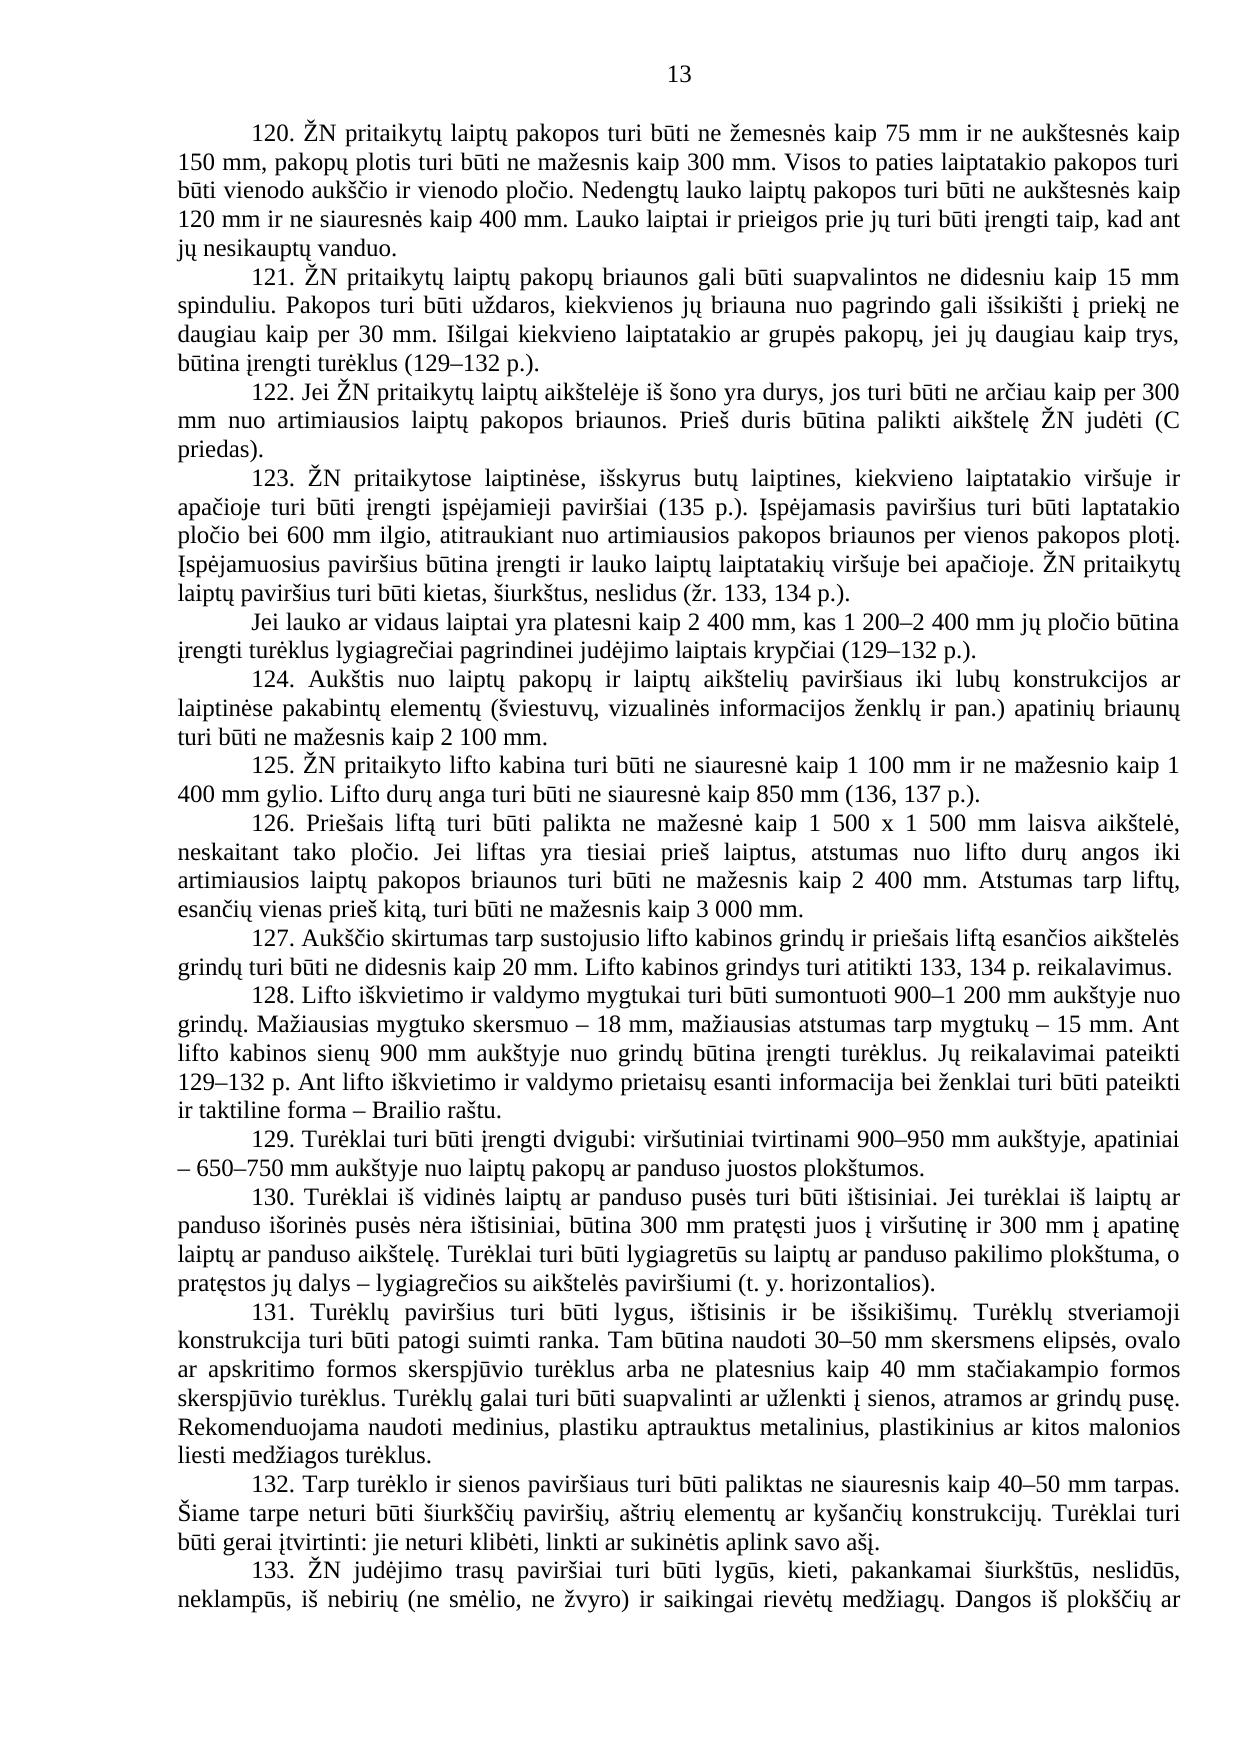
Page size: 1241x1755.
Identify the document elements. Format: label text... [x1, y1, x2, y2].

text Jei lauko ar vidaus laiptai yra platesni kaip 2 400 mm, kas 1 200–2 400 mm jų pločio būtina įrengti turėklus lygiagrečiai pagrindinei judėjimo laiptais krypčiai (129–132 p.). [177, 607, 1181, 664]
text 131. Turėklų paviršius turi būti lygus, ištisinis ir be išsikišimų. Turėklų stveriamoji konstrukcija turi būti patogi suimti ranka. Tam būtina naudoti 30–50 mm skersmens elipsės, ovalo ar apskritimo formos skerspjūvio turėklus arba ne platesnius kaip 40 mm stačiakampio formos skerspjūvio turėklus. Turėklų galai turi būti suapvalinti ar užlenkti į sienos, atramos ar grindų pusę. Rekomenduojama naudoti medinius, plastiku aptrauktus metalinius, plastikinius ar kitos malonios liesti medžiagos turėklus. [177, 1297, 1181, 1469]
text 120. ŽN pritaikytų laiptų pakopos turi būti ne žemesnės kaip 75 mm ir ne aukštesnės kaip 150 mm, pakopų plotis turi būti ne mažesnis kaip 300 mm. Visos to paties laiptatakio pakopos turi būti vienodo aukščio ir vienodo pločio. Nedengtų lauko laiptų pakopos turi būti ne aukštesnės kaip 120 mm ir ne siauresnės kaip 400 mm. Lauko laiptai ir prieigos prie jų turi būti įrengti taip, kad ant jų nesikauptų vanduo. [177, 118, 1181, 262]
text 122. Jei ŽN pritaikytų laiptų aikštelėje iš šono yra durys, jos turi būti ne arčiau kaip per 300 mm nuo artimiausios laiptų pakopos briaunos. Prieš duris būtina palikti aikštelę ŽN judėti (C priedas). [177, 377, 1181, 463]
text 133. ŽN judėjimo trasų paviršiai turi būti lygūs, kieti, pakankamai šiurkštūs, neslidūs, neklampūs, iš nebirių (ne smėlio, ne žvyro) ir saikingai rievėtų medžiagų. Dangos iš plokščių ar [177, 1556, 1181, 1613]
text 123. ŽN pritaikytose laiptinėse, išskyrus butų laiptines, kiekvieno laiptatakio viršuje ir apačioje turi būti įrengti įspėjamieji paviršiai (135 p.). Įspėjamasis paviršius turi būti laptatakio pločio bei 600 mm ilgio, atitraukiant nuo artimiausios pakopos briaunos per vienos pakopos plotį. Įspėjamuosius paviršius būtina įrengti ir lauko laiptų laiptatakių viršuje bei apačioje. ŽN pritaikytų laiptų paviršius turi būti kietas, šiurkštus, neslidus (žr. 133, 134 p.). [177, 463, 1181, 607]
text 132. Tarp turėklo ir sienos paviršiaus turi būti paliktas ne siauresnis kaip 40–50 mm tarpas. Šiame tarpe neturi būti šiurkščių paviršių, aštrių elementų ar kyšančių konstrukcijų. Turėklai turi būti gerai įtvirtinti: jie neturi klibėti, linkti ar sukinėtis aplink savo ašį. [177, 1469, 1181, 1556]
text 121. ŽN pritaikytų laiptų pakopų briaunos gali būti suapvalintos ne didesniu kaip 15 mm spinduliu. Pakopos turi būti uždaros, kiekvienos jų briauna nuo pagrindo gali išsikišti į priekį ne daugiau kaip per 30 mm. Išilgai kiekvieno laiptatakio ar grupės pakopų, jei jų daugiau kaip trys, būtina įrengti turėklus (129–132 p.). [177, 262, 1181, 377]
text 130. Turėklai iš vidinės laiptų ar panduso pusės turi būti ištisiniai. Jei turėklai iš laiptų ar panduso išorinės pusės nėra ištisiniai, būtina 300 mm pratęsti juos į viršutinę ir 300 mm į apatinę laiptų ar panduso aikštelę. Turėklai turi būti lygiagretūs su laiptų ar panduso pakilimo plokštuma, o pratęstos jų dalys – lygiagrečios su aikštelės paviršiumi (t. y. horizontalios). [177, 1182, 1181, 1297]
text 129. Turėklai turi būti įrengti dvigubi: viršutiniai tvirtinami 900–950 mm aukštyje, apatiniai – 650–750 mm aukštyje nuo laiptų pakopų ar panduso juostos plokštumos. [177, 1124, 1181, 1182]
text 128. Lifto iškvietimo ir valdymo mygtukai turi būti sumontuoti 900–1 200 mm aukštyje nuo grindų. Mažiausias mygtuko skersmuo – 18 mm, mažiausias atstumas tarp mygtukų – 15 mm. Ant lifto kabinos sienų 900 mm aukštyje nuo grindų būtina įrengti turėklus. Jų reikalavimai pateikti 129–132 p. Ant lifto iškvietimo ir valdymo prietaisų esanti informacija bei ženklai turi būti pateikti ir taktiline forma – Brailio raštu. [177, 981, 1181, 1124]
text 125. ŽN pritaikyto lifto kabina turi būti ne siauresnė kaip 1 100 mm ir ne mažesnio kaip 1 400 mm gylio. Lifto durų anga turi būti ne siauresnė kaip 850 mm (136, 137 p.). [177, 751, 1181, 808]
text 126. Priešais liftą turi būti palikta ne mažesnė kaip 1 500 x 1 500 mm laisva aikštelė, neskaitant tako pločio. Jei liftas yra tiesiai prieš laiptus, atstumas nuo lifto durų angos iki artimiausios laiptų pakopos briaunos turi būti ne mažesnis kaip 2 400 mm. Atstumas tarp liftų, esančių vienas prieš kitą, turi būti ne mažesnis kaip 3 000 mm. [177, 808, 1181, 923]
text 124. Aukštis nuo laiptų pakopų ir laiptų aikštelių paviršiaus iki lubų konstrukcijos ar laiptinėse pakabintų elementų (šviestuvų, vizualinės informacijos ženklų ir pan.) apatinių briaunų turi būti ne mažesnis kaip 2 100 mm. [177, 664, 1181, 751]
text 127. Aukščio skirtumas tarp sustojusio lifto kabinos grindų ir priešais liftą esančios aikštelės grindų turi būti ne didesnis kaip 20 mm. Lifto kabinos grindys turi atitikti 133, 134 p. reikalavimus. [177, 923, 1181, 981]
